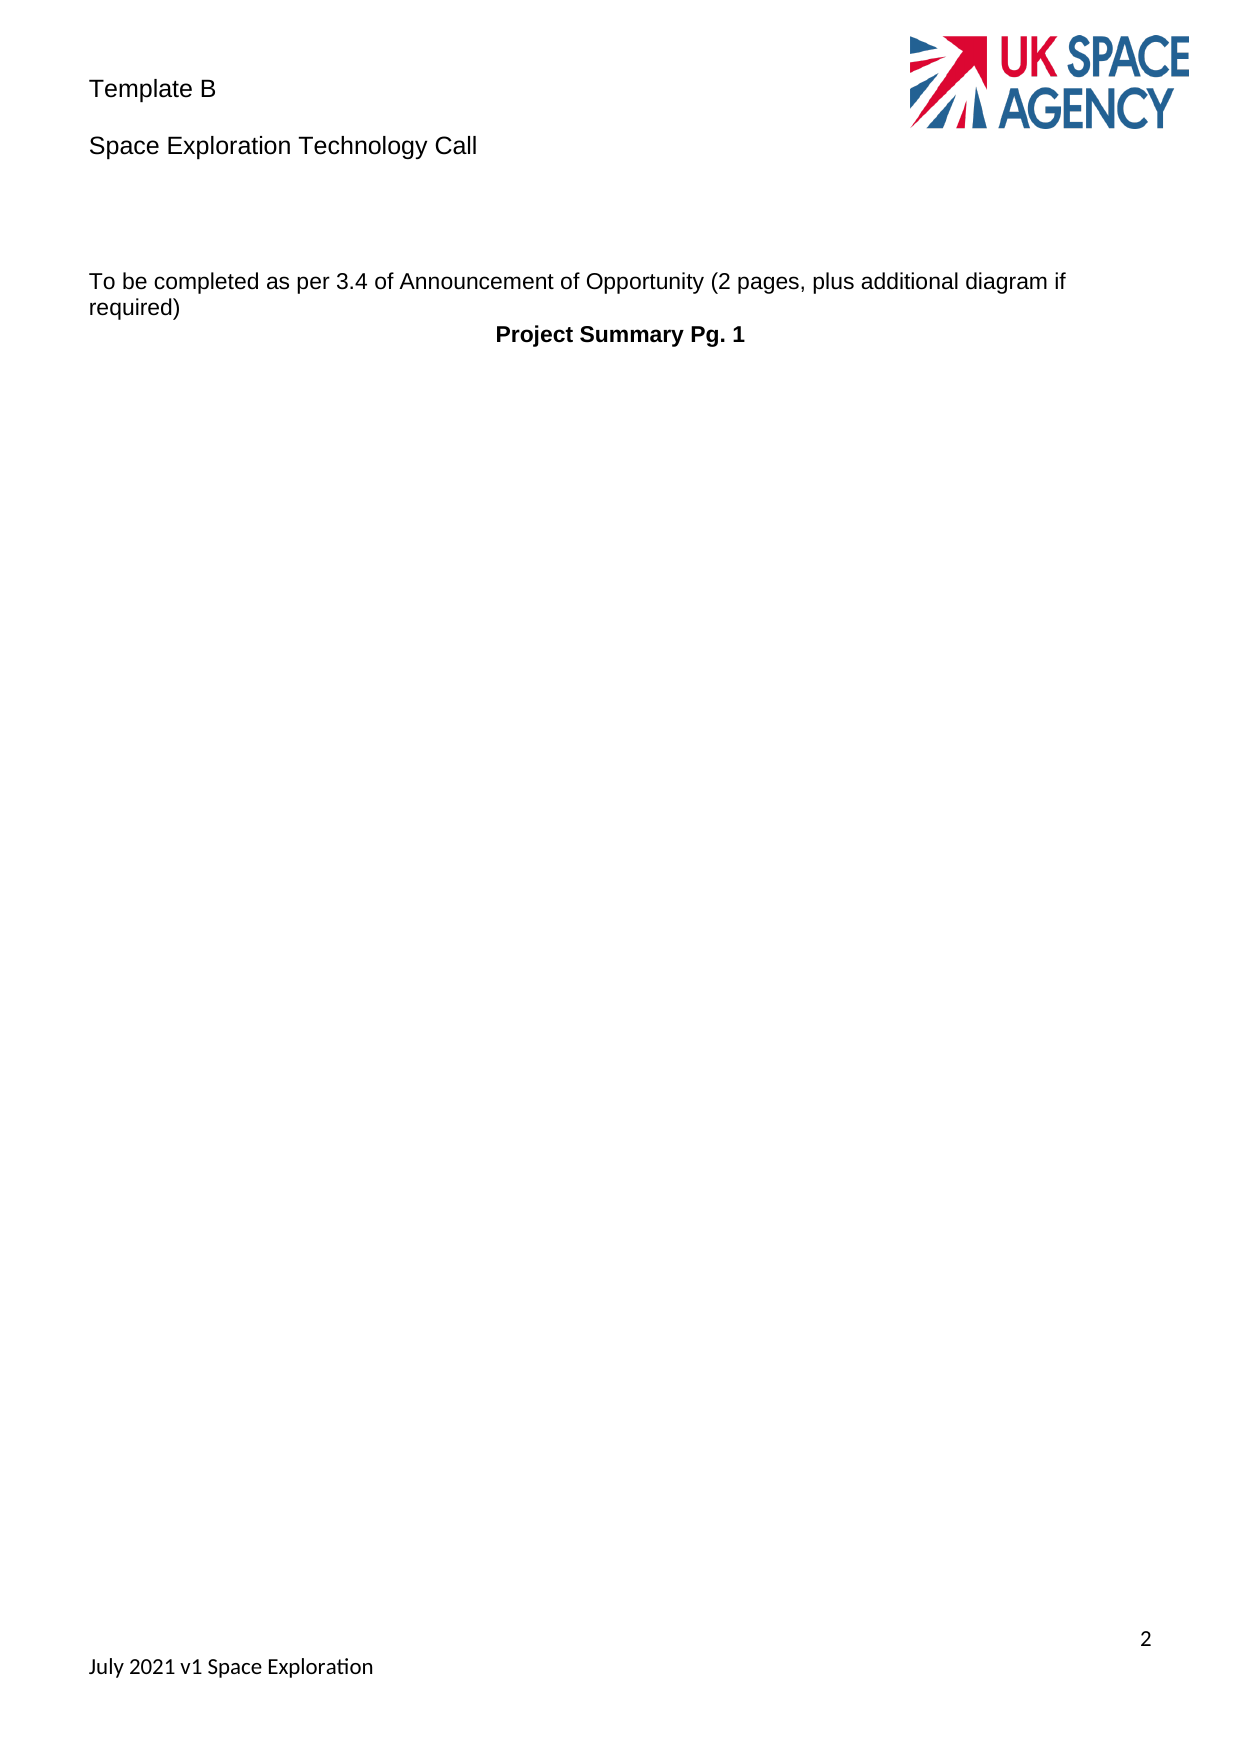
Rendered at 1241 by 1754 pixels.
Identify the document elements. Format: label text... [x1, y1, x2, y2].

text Project Summary Pg. 1 [89, 321, 1152, 347]
text To be completed as per 3.4 of Announcement of Opportunity (2 pages, plus additional diagram if required) [89, 268, 1152, 321]
